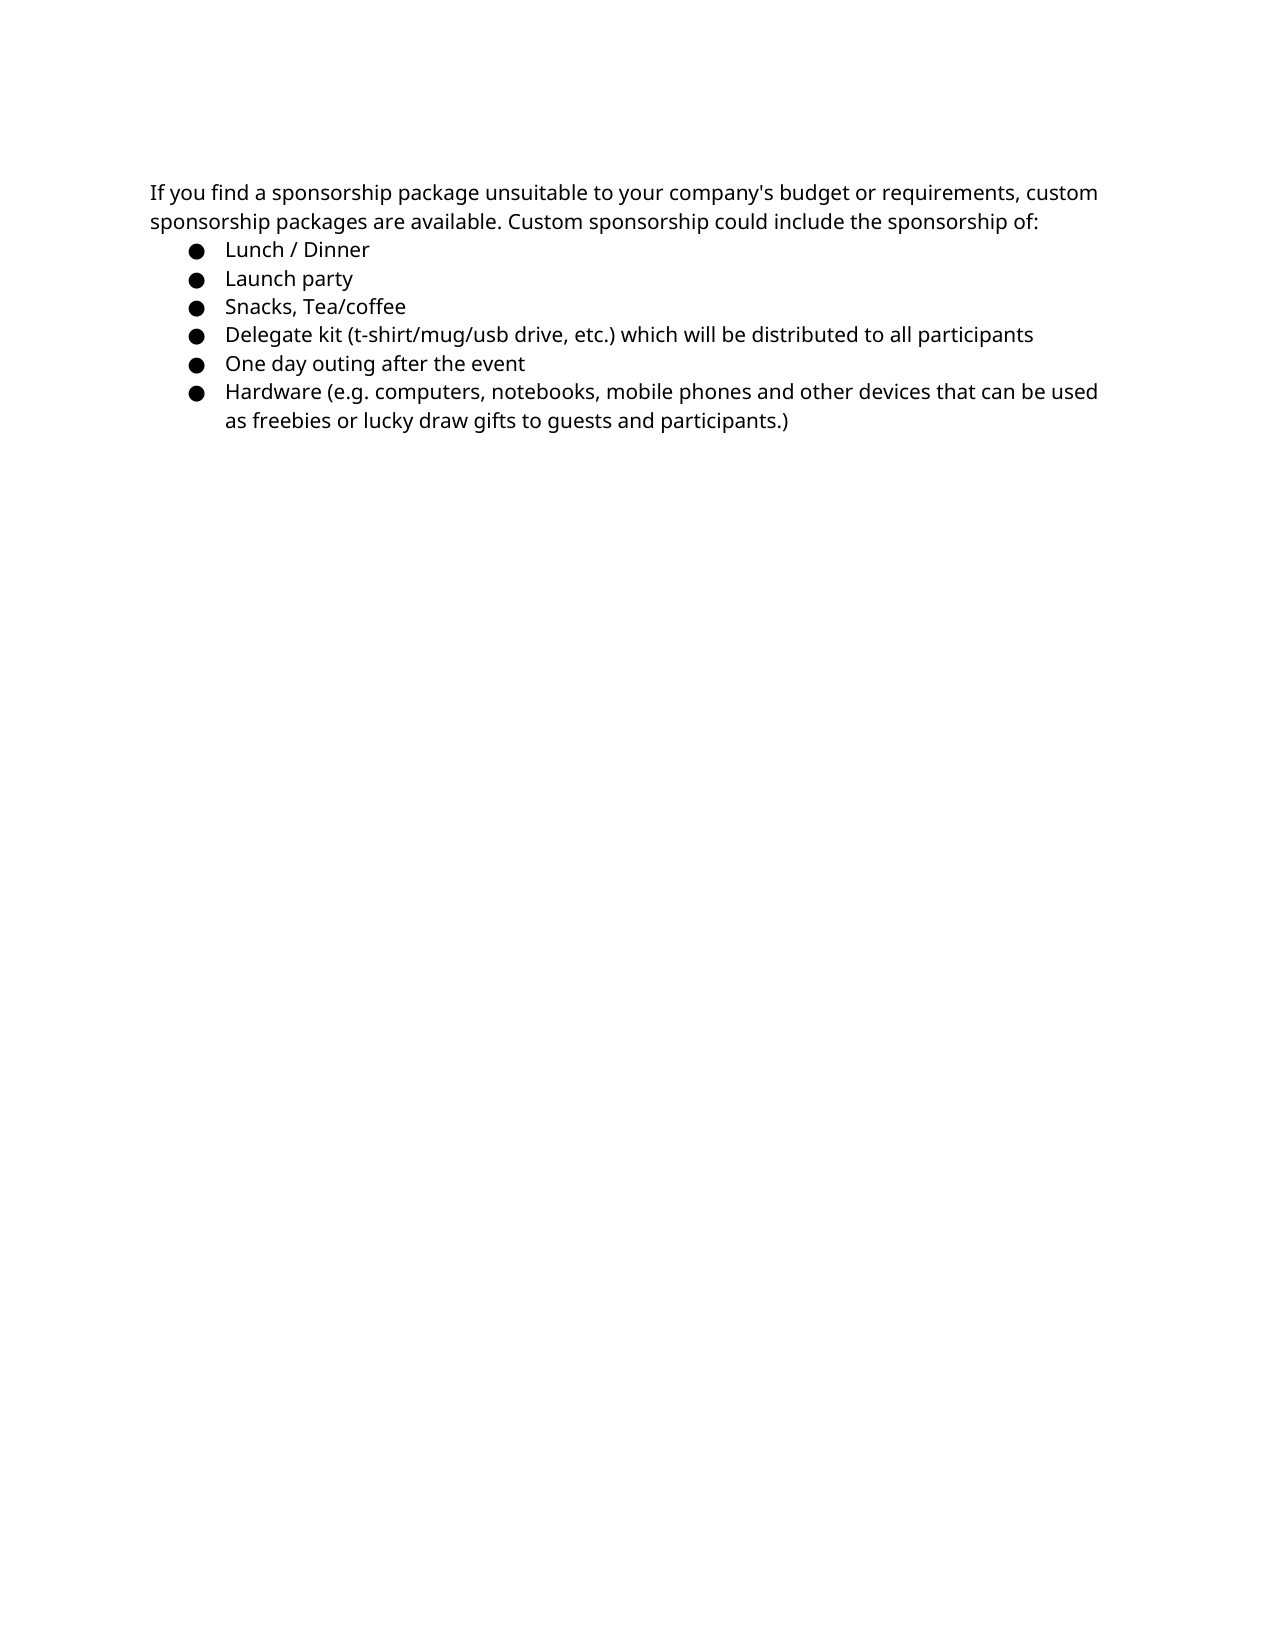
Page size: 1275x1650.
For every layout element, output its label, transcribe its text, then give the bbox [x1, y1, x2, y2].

list Delegate kit (t-shirt/mug/usb drive, etc.) which will be distributed to all participants [187, 321, 1125, 349]
list Lunch / Dinner [187, 235, 1125, 264]
list One day outing after the event [187, 349, 1125, 377]
list Snacks, Tea/coffee [187, 292, 1125, 321]
list Launch party [187, 264, 1125, 292]
list Hardware (e.g. computers, notebooks, mobile phones and other devices that can be used as freebies or lucky draw gifts to guests and participants.) [187, 377, 1125, 434]
text If you find a sponsorship package unsuitable to your company's budget or requirements, custom sponsorship packages are available. Custom sponsorship could include the sponsorship of: [150, 178, 1125, 235]
